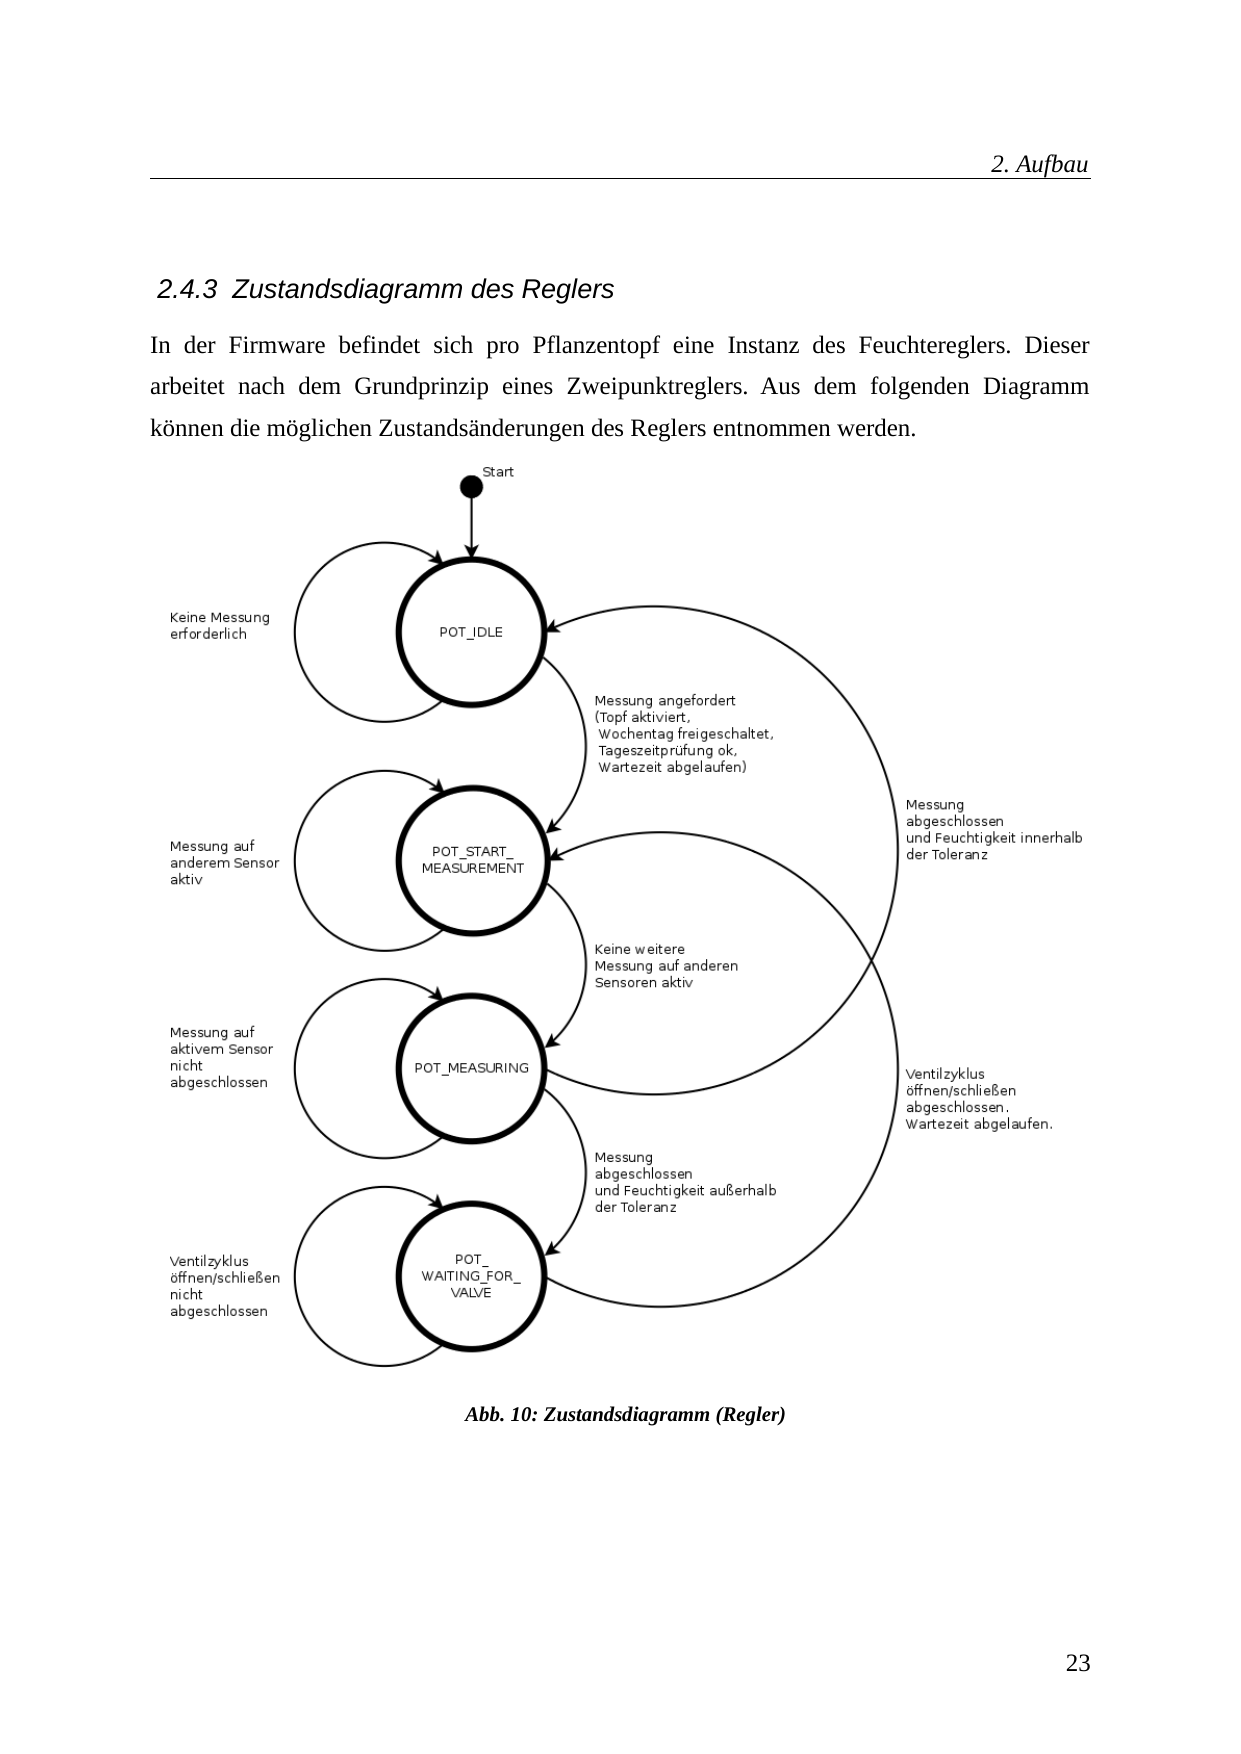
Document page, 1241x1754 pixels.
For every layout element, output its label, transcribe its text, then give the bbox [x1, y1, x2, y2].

subtitle Zustandsdiagramm des Reglers [157, 274, 1091, 304]
text Abb. 10: Zustandsdiagramm (Regler) [170, 1402, 1083, 1425]
text In der Firmware befindet sich pro Pflanzentopf eine Instanz des Feuchtereglers. Dieser arbeitet nach dem Grundprinzip eines Zweipunktreglers. Aus dem folgenden Diagramm können die möglichen Zustandsänderungen des Reglers entnommen werden. [150, 331, 1091, 442]
picture [170, 464, 1083, 1368]
